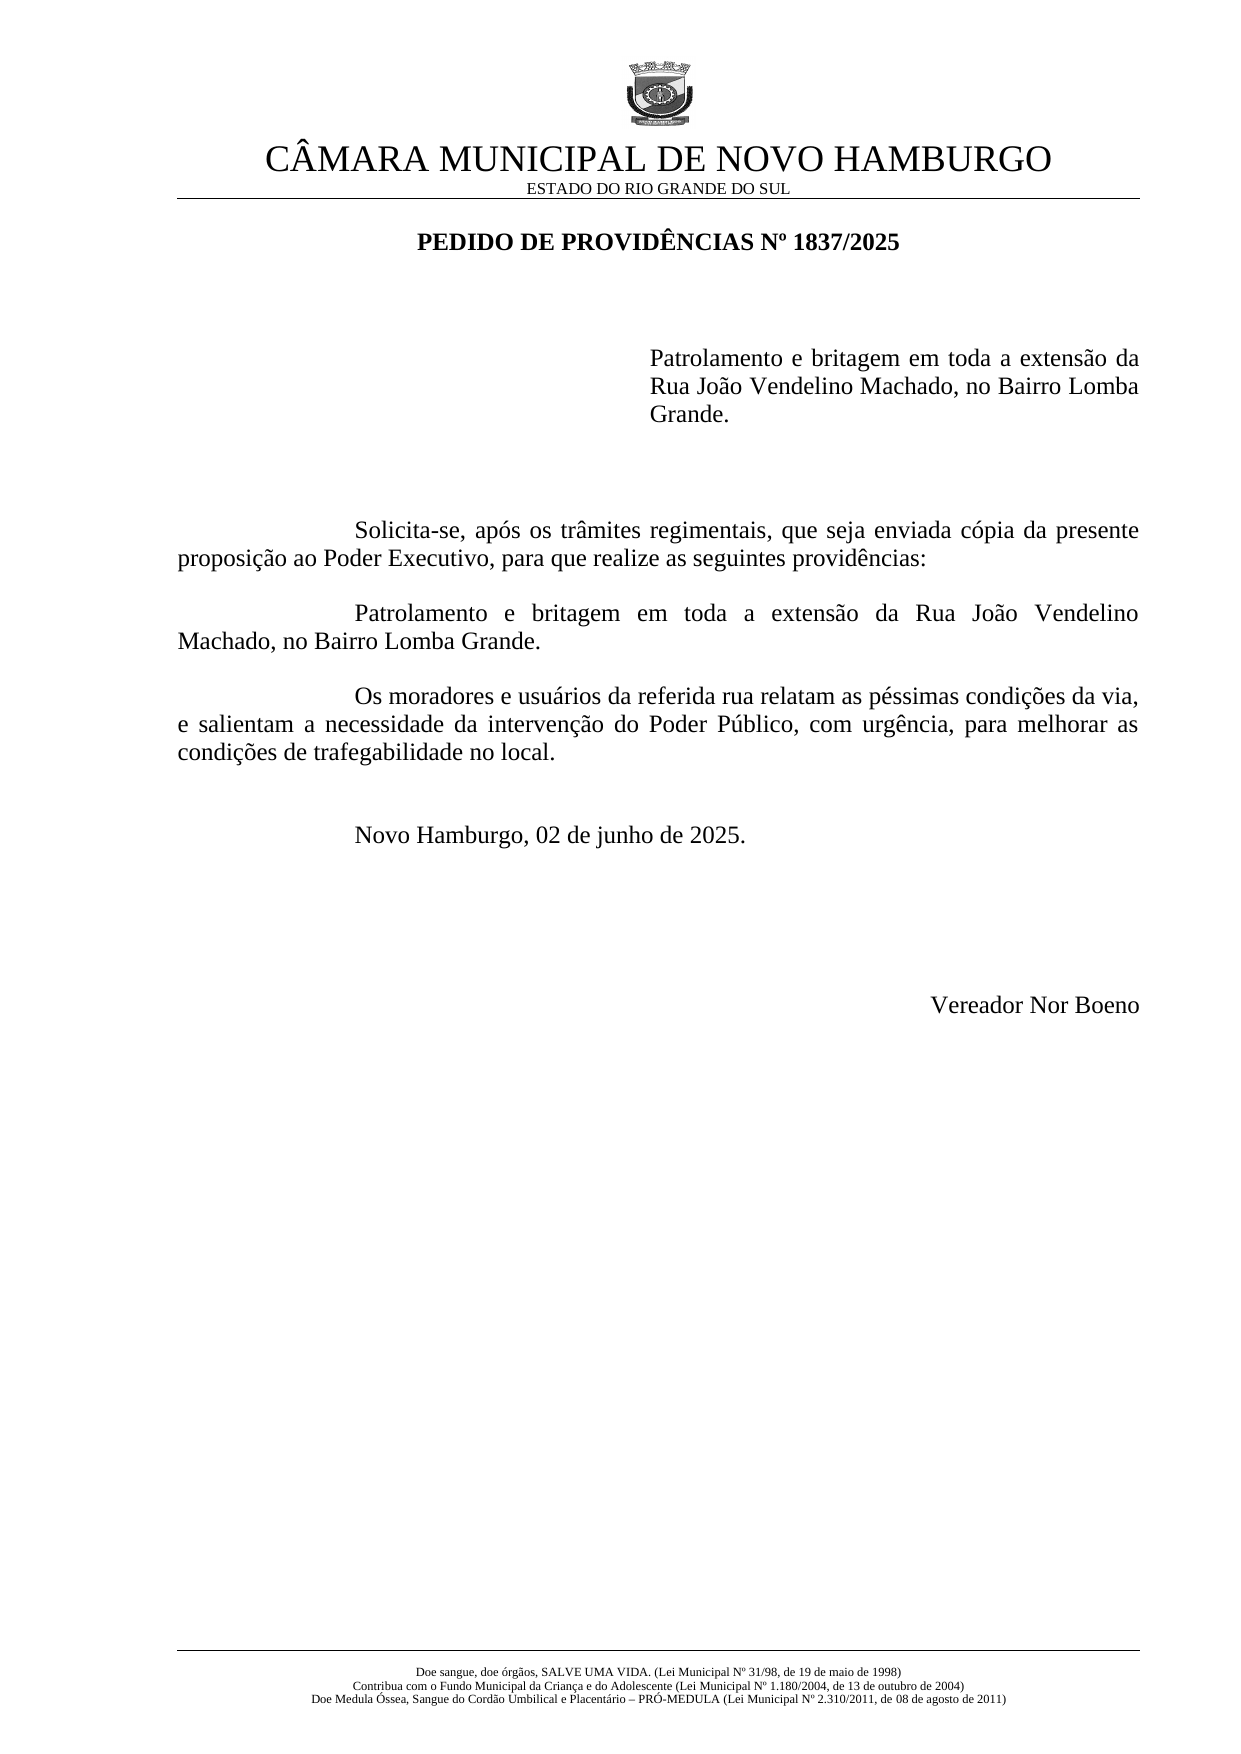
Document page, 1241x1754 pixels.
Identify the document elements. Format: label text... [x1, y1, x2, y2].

text Patrolamento e britagem em toda a extensão da Rua João Vendelino Machado, no Bairro Lomba Grande. [649, 344, 1140, 428]
text Os moradores e usuários da referida rua relatam as péssimas condições da via, e salientam a necessidade da intervenção do Poder Público, com urgência, para melhorar as condições de trafegabilidade no local. [177, 682, 1140, 766]
text Vereador Nor Boeno [177, 991, 1140, 1018]
text Patrolamento e britagem em toda a extensão da Rua João Vendelino Machado, no Bairro Lomba Grande. [177, 599, 1140, 655]
text PEDIDO DE PROVIDÊNCIAS Nº 1837/2025 [177, 228, 1140, 256]
text Novo Hamburgo, 02 de junho de 2025. [177, 821, 1140, 849]
text Solicita-se, após os trâmites regimentais, que seja enviada cópia da presente proposição ao Poder Executivo, para que realize as seguintes providências: [177, 516, 1140, 572]
